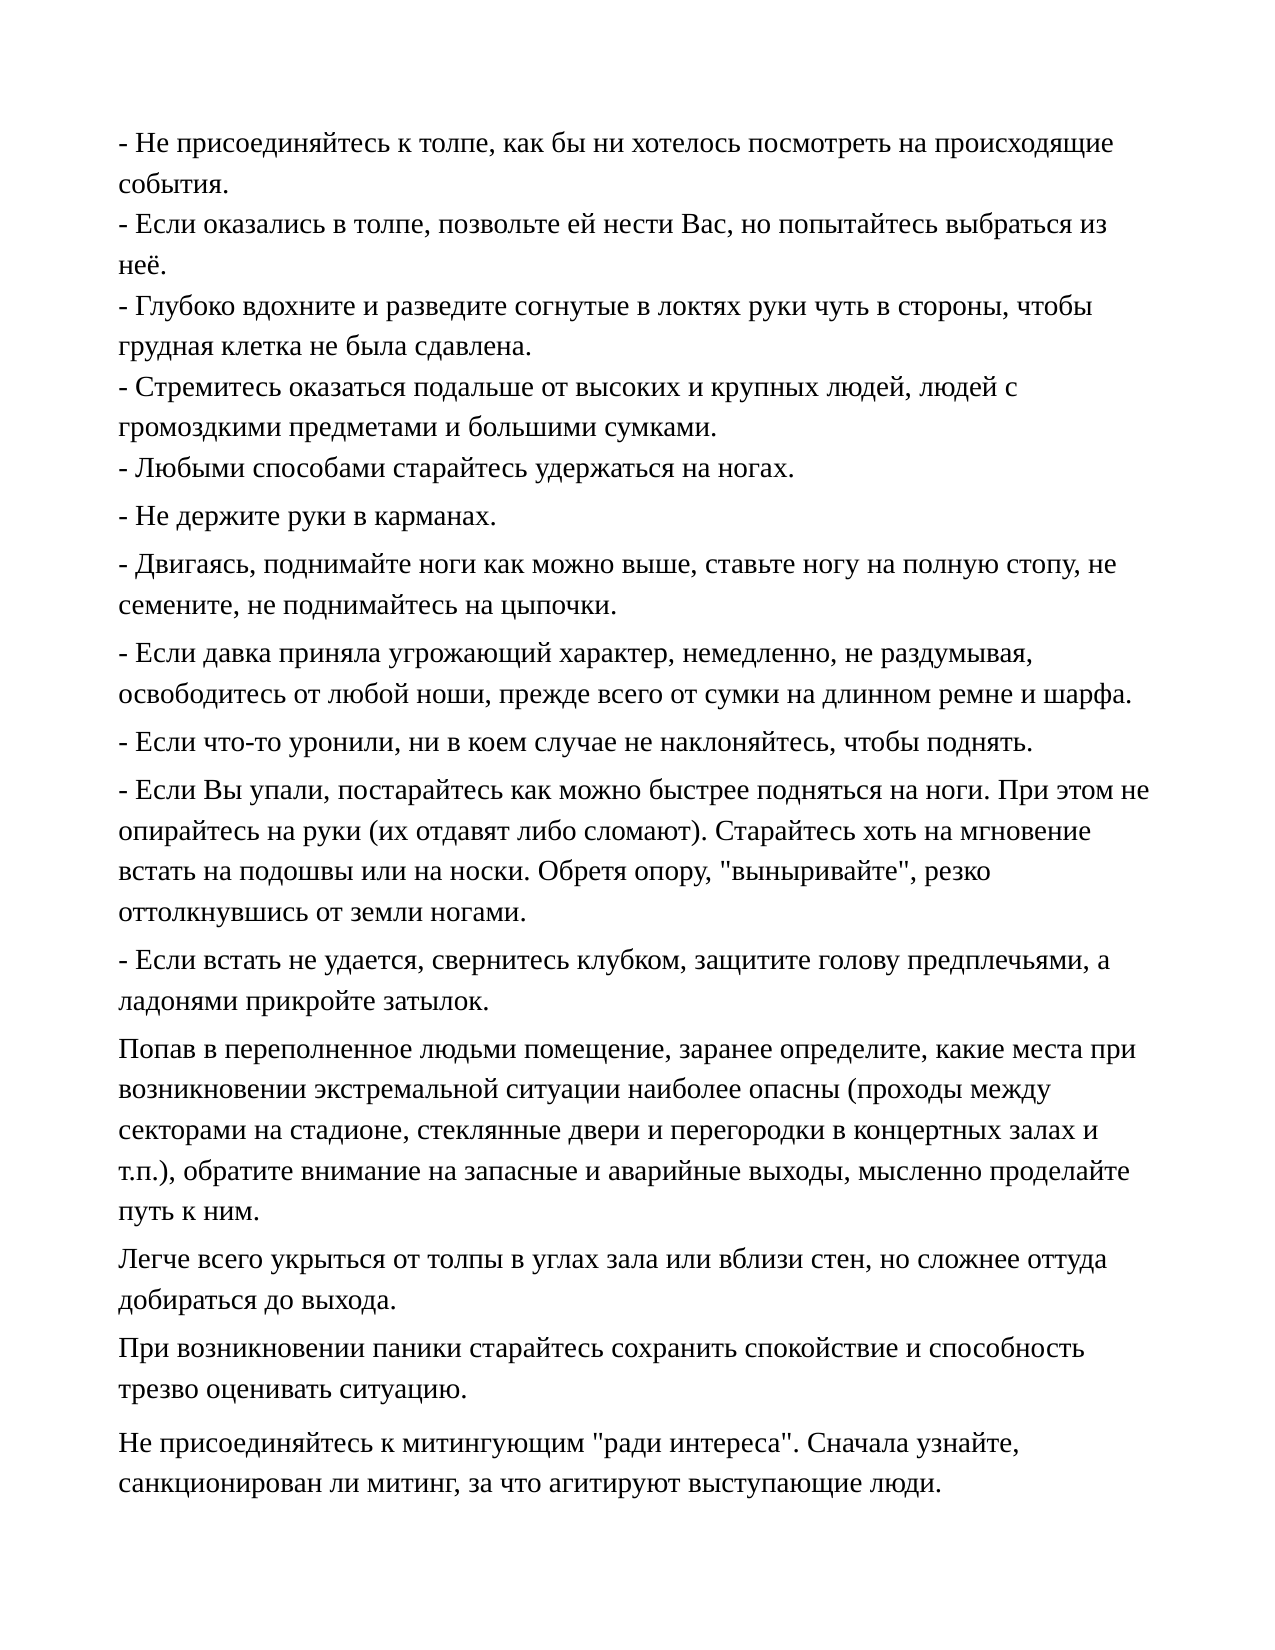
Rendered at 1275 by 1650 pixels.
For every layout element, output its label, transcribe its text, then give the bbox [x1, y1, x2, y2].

text - Если оказались в толпе, позвольте ей нести Вас, но попытайтесь выбраться из неё. [118, 199, 1157, 281]
text - Не присоединяйтесь к толпе, как бы ни хотелось посмотреть на происходящие события. [118, 118, 1157, 199]
text - Стремитесь оказаться подальше от высоких и крупных людей, людей с громоздкими предметами и большими сумками. [118, 362, 1157, 443]
text При возникновении паники старайтесь сохранить спокойствие и способность трезво оценивать ситуацию. [118, 1323, 1157, 1404]
text - Если что-то уронили, ни в коем случае не наклоняйтесь, чтобы поднять. [118, 717, 1157, 757]
text - Двигаясь, поднимайте ноги как можно выше, ставьте ногу на полную стопу, не семените, не поднимайтесь на цыпочки. [118, 539, 1157, 621]
text - Если встать не удается, свернитесь клубком, защитите голову предплечьями, а ладонями прикройте затылок. [118, 935, 1157, 1016]
text - Если Вы упали, постарайтесь как можно быстрее подняться на ноги. При этом не опирайтесь на руки (их отдавят либо сломают). Старайтесь хоть на мгновение встать на подошвы или на носки. Обретя опору, "выныривайте", резко оттолкнувшись от земли ногами. [118, 765, 1157, 927]
text - Если давка приняла угрожающий характер, немедленно, не раздумывая, освободитесь от любой ноши, прежде всего от сумки на длинном ремне и шарфа. [118, 628, 1157, 709]
text Попав в переполненное людьми помещение, заранее определите, какие места при возникновении экстремальной ситуации наиболее опасны (проходы между секторами на стадионе, стеклянные двери и перегородки в концертных залах и т.п.), обратите внимание на запасные и аварийные выходы, мысленно проделайте путь к ним. [118, 1024, 1157, 1227]
text - Глубоко вдохните и разведите согнутые в локтях руки чуть в стороны, чтобы грудная клетка не была сдавлена. [118, 281, 1157, 362]
text - Любыми способами старайтесь удержаться на ногах. [118, 443, 1157, 484]
text Не присоединяйтесь к митингующим "ради интереса". Сначала узнайте, санкционирован ли митинг, за что агитируют выступающие люди. [118, 1418, 1157, 1499]
text Легче всего укрыться от толпы в углах зала или вблизи стен, но сложнее оттуда добираться до выхода. [118, 1234, 1157, 1316]
text - Не держите руки в карманах. [118, 491, 1157, 532]
